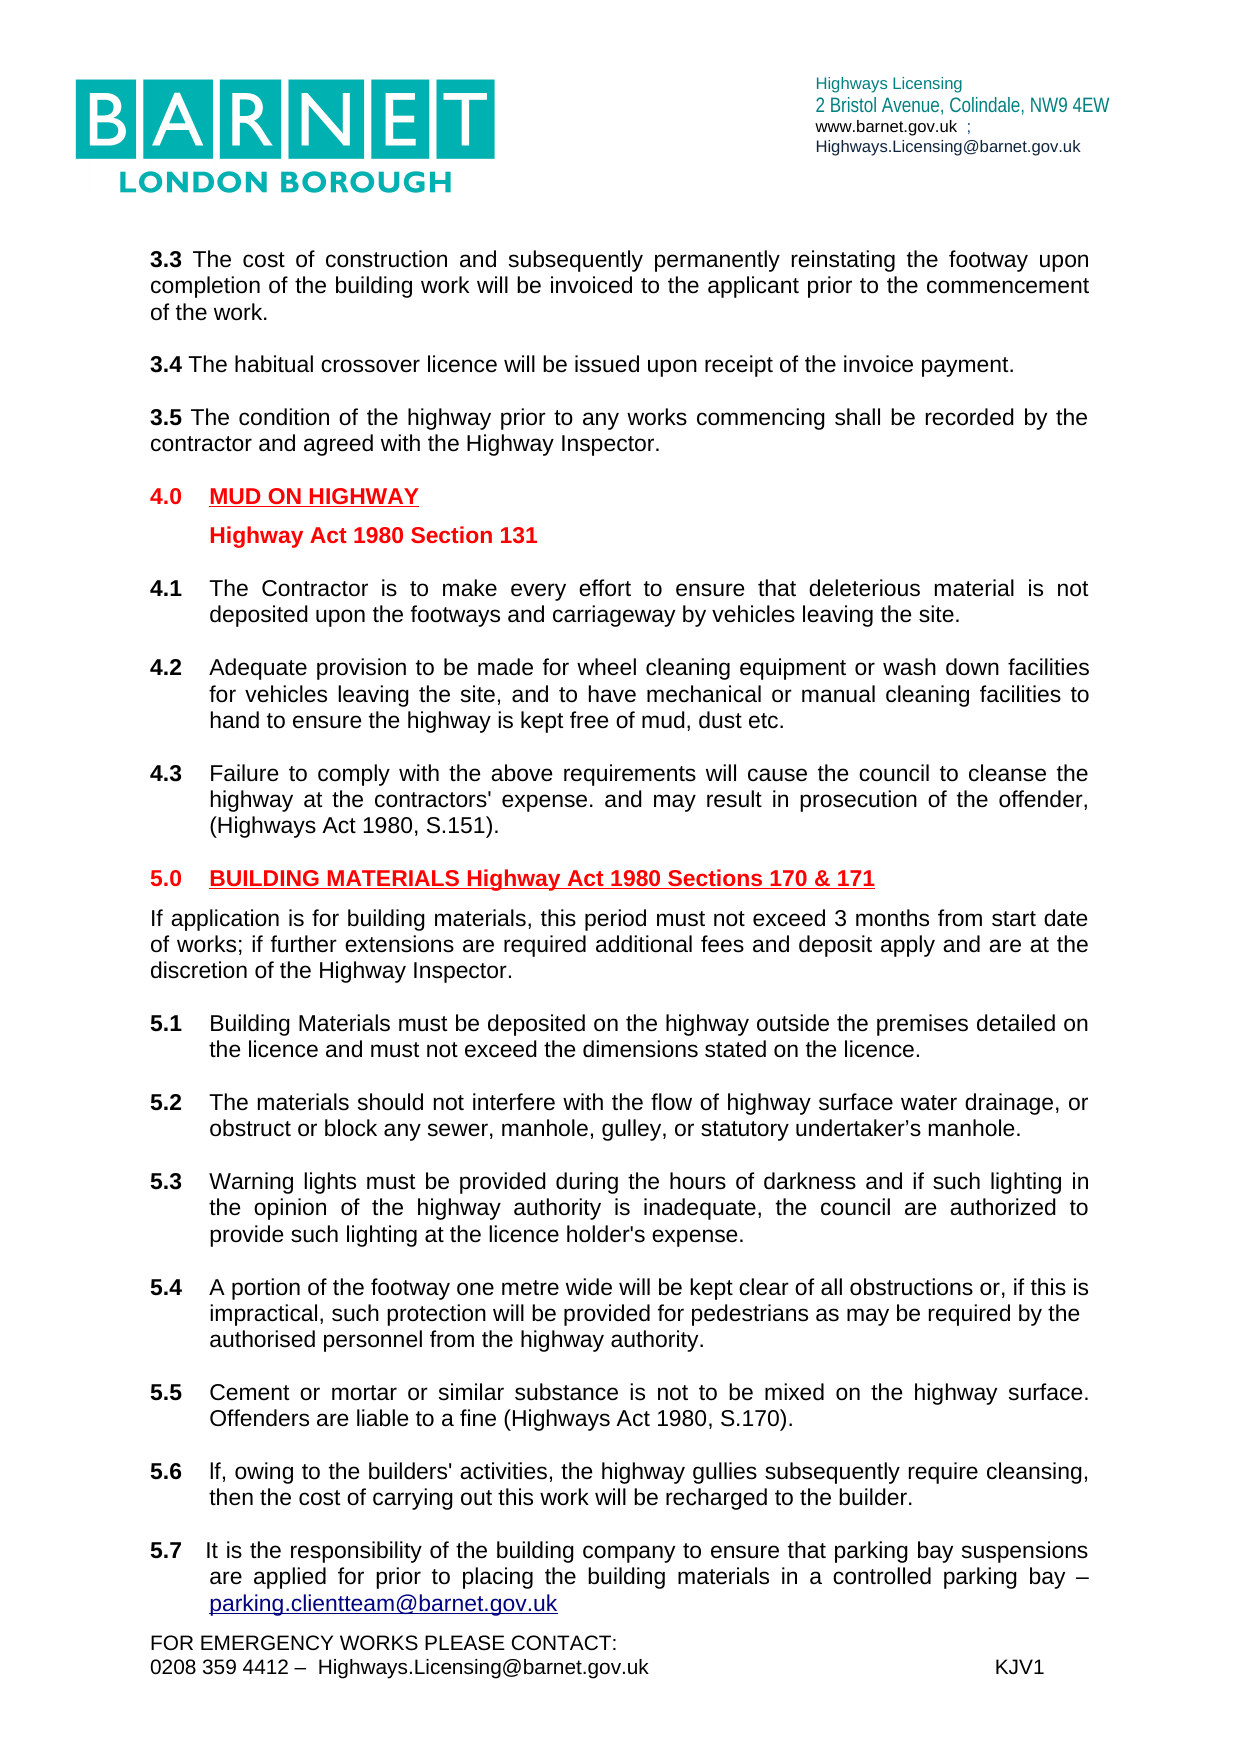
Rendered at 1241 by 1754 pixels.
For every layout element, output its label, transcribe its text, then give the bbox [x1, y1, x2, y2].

text 5.7 It is the responsibility of the building company to ensure that parking bay suspensions are applied for prior to placing the building materials in a controlled parking bay – parking.clientteam@barnet.gov.uk [150, 1537, 1090, 1616]
text 5.1 Building Materials must be deposited on the highway outside the premises detailed on the licence and must not exceed the dimensions stated on the licence. [150, 1010, 1090, 1063]
text 5.5 Cement or mortar or similar substance is not to be mixed on the highway surface. Offenders are liable to a fine (Highways Act 1980, S.170). [150, 1379, 1090, 1432]
text 4.0 MUD ON HIGHWAY [150, 483, 1090, 509]
text 3.5 The condition of the highway prior to any works commencing shall be recorded by the contractor and agreed with the Highway Inspector. [150, 404, 1090, 457]
text 4.3 Failure to comply with the above requirements will cause the council to cleanse the highway at the contractors' expense. and may result in prosecution of the offender, (Highways Act 1980, S.151). [150, 759, 1090, 839]
text 3.3 The cost of construction and subsequently permanently reinstating the footway upon completion of the building work will be invoiced to the applicant prior to the commencement of the work. [150, 246, 1090, 325]
text Highway Act 1980 Section 131 [150, 522, 1090, 549]
text 4.2 Adequate provision to be made for wheel cleaning equipment or wash down facilities for vehicles leaving the site, and to have mechanical or manual cleaning facilities to hand to ensure the highway is kept free of mud, dust etc. [150, 654, 1090, 733]
text If application is for building materials, this period must not exceed 3 months from start date of works; if further extensions are required additional fees and deposit apply and are at the discretion of the Highway Inspector. [150, 904, 1090, 983]
text 4.1 The Contractor is to make every effort to ensure that deleterious material is not deposited upon the footways and carriageway by vehicles leaving the site. [150, 575, 1090, 628]
text 5.0 BUILDING MATERIALS Highway Act 1980 Sections 170 & 171 [150, 865, 1090, 891]
text 5.4 A portion of the footway one metre wide will be kept clear of all obstructions or, if this is [150, 1273, 1090, 1300]
text 3.4 The habitual crossover licence will be issued upon receipt of the invoice payment. [150, 351, 1090, 377]
text 5.2 The materials should not interfere with the flow of highway surface water drainage, or obstruct or block any sewer, manhole, gulley, or statutory undertaker’s manhole. [150, 1089, 1090, 1142]
text authorised personnel from the highway authority. [150, 1326, 1090, 1352]
text impractical, such protection will be provided for pedestrians as may be required by the [150, 1300, 1090, 1326]
text 5.3 Warning lights must be provided during the hours of darkness and if such lighting in the opinion of the highway authority is inadequate, the council are authorized to provide such lighting at the licence holder's expense. [150, 1168, 1090, 1247]
text 5.6 lf, owing to the builders' activities, the highway gullies subsequently require cleansing, then the cost of carrying out this work will be recharged to the builder. [150, 1458, 1090, 1511]
